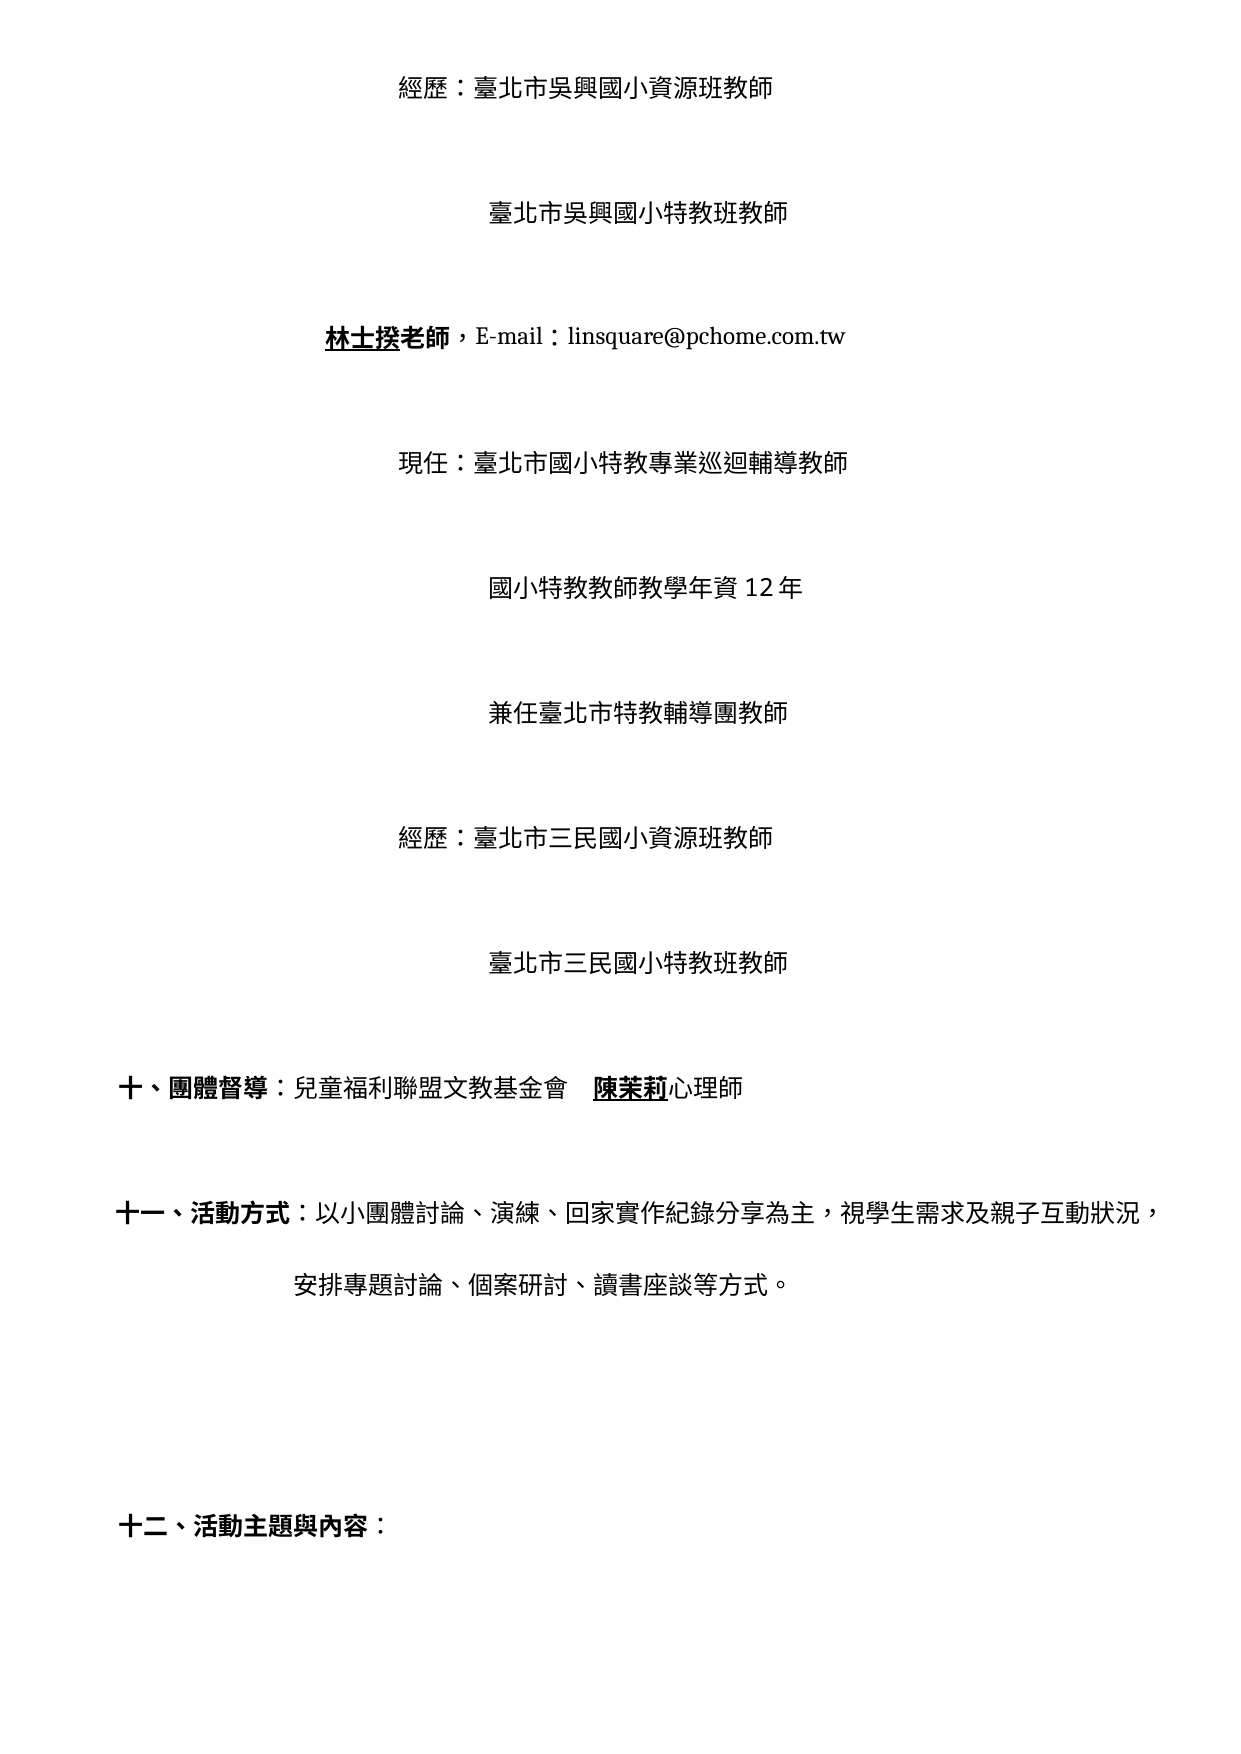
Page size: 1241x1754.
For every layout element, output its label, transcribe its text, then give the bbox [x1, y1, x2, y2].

text 國小特教教師教學年資12年 [118, 545, 1181, 607]
text 十、團體督導：兒童福利聯盟文教基金會 陳茉莉心理師 [118, 1045, 1181, 1107]
text 十二、活動主題與內容： [118, 1482, 1181, 1545]
text 臺北市吳興國小特教班教師 [118, 170, 1181, 232]
text 經歷：臺北市吳興國小資源班教師 [118, 45, 1181, 107]
text 林士揆老師，E-mail：linsquare@pchome.com.tw [118, 295, 1181, 357]
text 十一、活動方式：以小團體討論、演練、回家實作紀錄分享為主，視學生需求及親子互動狀況，安排專題討論、個案研討、讀書座談等方式。 [115, 1170, 1181, 1304]
text 兼任臺北市特教輔導團教師 [118, 670, 1181, 732]
text 經歷：臺北市三民國小資源班教師 [118, 795, 1181, 857]
text 臺北市三民國小特教班教師 [118, 920, 1181, 982]
text 現任：臺北市國小特教專業巡迴輔導教師 [118, 420, 1181, 482]
